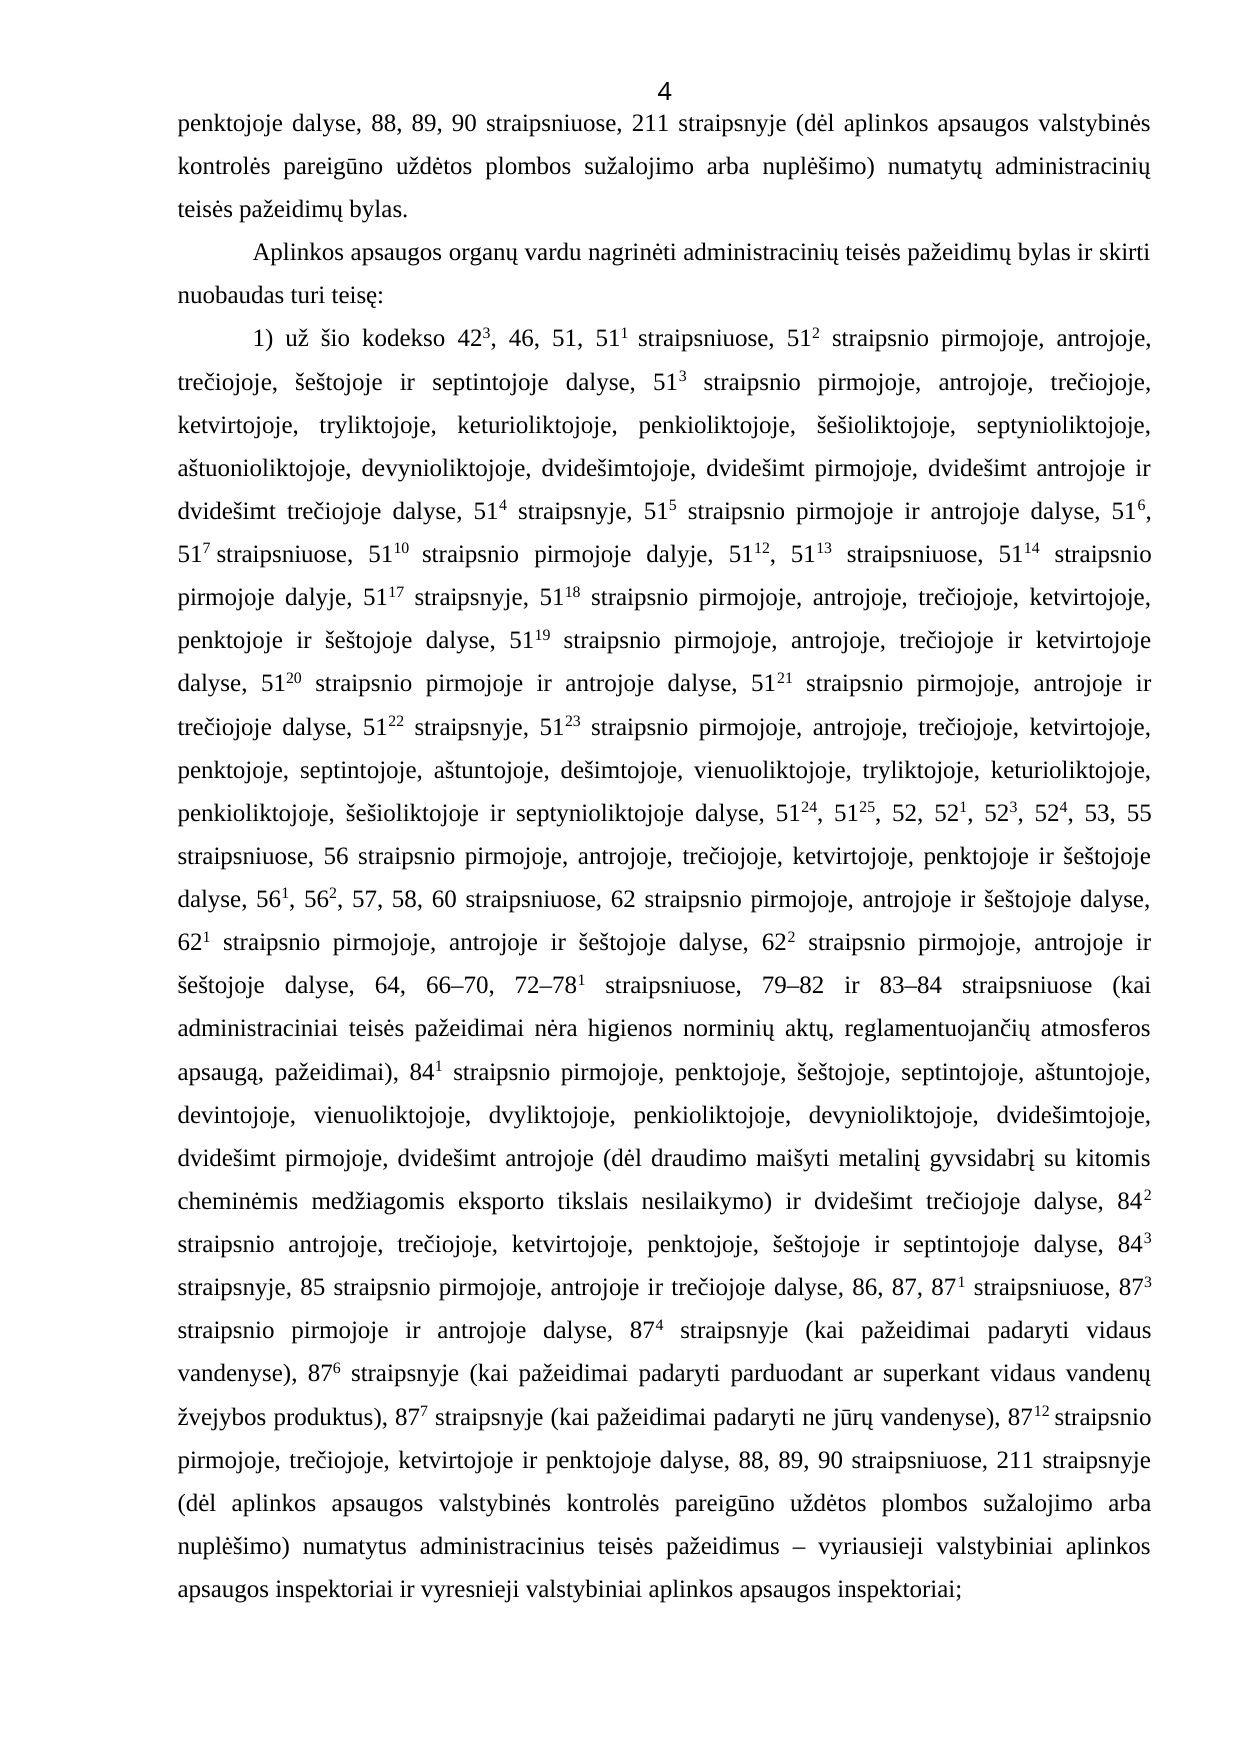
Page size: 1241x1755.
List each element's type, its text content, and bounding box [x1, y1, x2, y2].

text penktojoje dalyse, 88, 89, 90 straipsniuose, 211 straipsnyje (dėl aplinkos apsaugos valstybinės kontrolės pareigūno uždėtos plombos sužalojimo arba nuplėšimo) numatytų administracinių teisės pažeidimų bylas. [177, 108, 1152, 223]
text 1) už šio kodekso 423, 46, 51, 511 straipsniuose, 512 straipsnio pirmojoje, antrojoje, trečiojoje, šeštojoje ir septintojoje dalyse, 513 straipsnio pirmojoje, antrojoje, trečiojoje, ketvirtojoje, tryliktojoje, keturioliktojoje, penkioliktojoje, šešioliktojoje, septynioliktojoje, aštuonioliktojoje, devynioliktojoje, dvidešimtojoje, dvidešimt pirmojoje, dvidešimt antrojoje ir dvidešimt trečiojoje dalyse, 514 straipsnyje, 515 straipsnio pirmojoje ir antrojoje dalyse, 516, 517 straipsniuose, 5110 straipsnio pirmojoje dalyje, 5112, 5113 straipsniuose, 5114 straipsnio pirmojoje dalyje, 5117 straipsnyje, 5118 straipsnio pirmojoje, antrojoje, trečiojoje, ketvirtojoje, penktojoje ir šeštojoje dalyse, 5119 straipsnio pirmojoje, antrojoje, trečiojoje ir ketvirtojoje dalyse, 5120 straipsnio pirmojoje ir antrojoje dalyse, 5121 straipsnio pirmojoje, antrojoje ir trečiojoje dalyse, 5122 straipsnyje, 5123 straipsnio pirmojoje, antrojoje, trečiojoje, ketvirtojoje, penktojoje, septintojoje, aštuntojoje, dešimtojoje, vienuoliktojoje, tryliktojoje, keturioliktojoje, penkioliktojoje, šešioliktojoje ir septynioliktojoje dalyse, 5124, 5125, 52, 521, 523, 524, 53, 55 straipsniuose, 56 straipsnio pirmojoje, antrojoje, trečiojoje, ketvirtojoje, penktojoje ir šeštojoje dalyse, 561, 562, 57, 58, 60 straipsniuose, 62 straipsnio pirmojoje, antrojoje ir šeštojoje dalyse, 621 straipsnio pirmojoje, antrojoje ir šeštojoje dalyse, 622 straipsnio pirmojoje, antrojoje ir šeštojoje dalyse, 64, 66–70, 72–781 straipsniuose, 79–82 ir 83–84 straipsniuose (kai administraciniai teisės pažeidimai nėra higienos norminių aktų, reglamentuojančių atmosferos apsaugą, pažeidimai), 841 straipsnio pirmojoje, penktojoje, šeštojoje, septintojoje, aštuntojoje, devintojoje, vienuoliktojoje, dvyliktojoje, penkioliktojoje, devynioliktojoje, dvidešimtojoje, dvidešimt pirmojoje, dvidešimt antrojoje (dėl draudimo maišyti metalinį gyvsidabrį su kitomis cheminėmis medžiagomis eksporto tikslais nesilaikymo) ir dvidešimt trečiojoje dalyse, 842 straipsnio antrojoje, trečiojoje, ketvirtojoje, penktojoje, šeštojoje ir septintojoje dalyse, 843 straipsnyje, 85 straipsnio pirmojoje, antrojoje ir trečiojoje dalyse, 86, 87, 871 straipsniuose, 873 straipsnio pirmojoje ir antrojoje dalyse, 874 straipsnyje (kai pažeidimai padaryti vidaus vandenyse), 876 straipsnyje (kai pažeidimai padaryti parduodant ar superkant vidaus vandenų žvejybos produktus), 877 straipsnyje (kai pažeidimai padaryti ne jūrų vandenyse), 8712 straipsnio pirmojoje, trečiojoje, ketvirtojoje ir penktojoje dalyse, 88, 89, 90 straipsniuose, 211 straipsnyje (dėl aplinkos apsaugos valstybinės kontrolės pareigūno uždėtos plombos sužalojimo arba nuplėšimo) numatytus administracinius teisės pažeidimus – vyriausieji valstybiniai aplinkos apsaugos inspektoriai ir vyresnieji valstybiniai aplinkos apsaugos inspektoriai; [177, 323, 1152, 1603]
text Aplinkos apsaugos organų vardu nagrinėti administracinių teisės pažeidimų bylas ir skirti nuobaudas turi teisę: [177, 237, 1152, 309]
